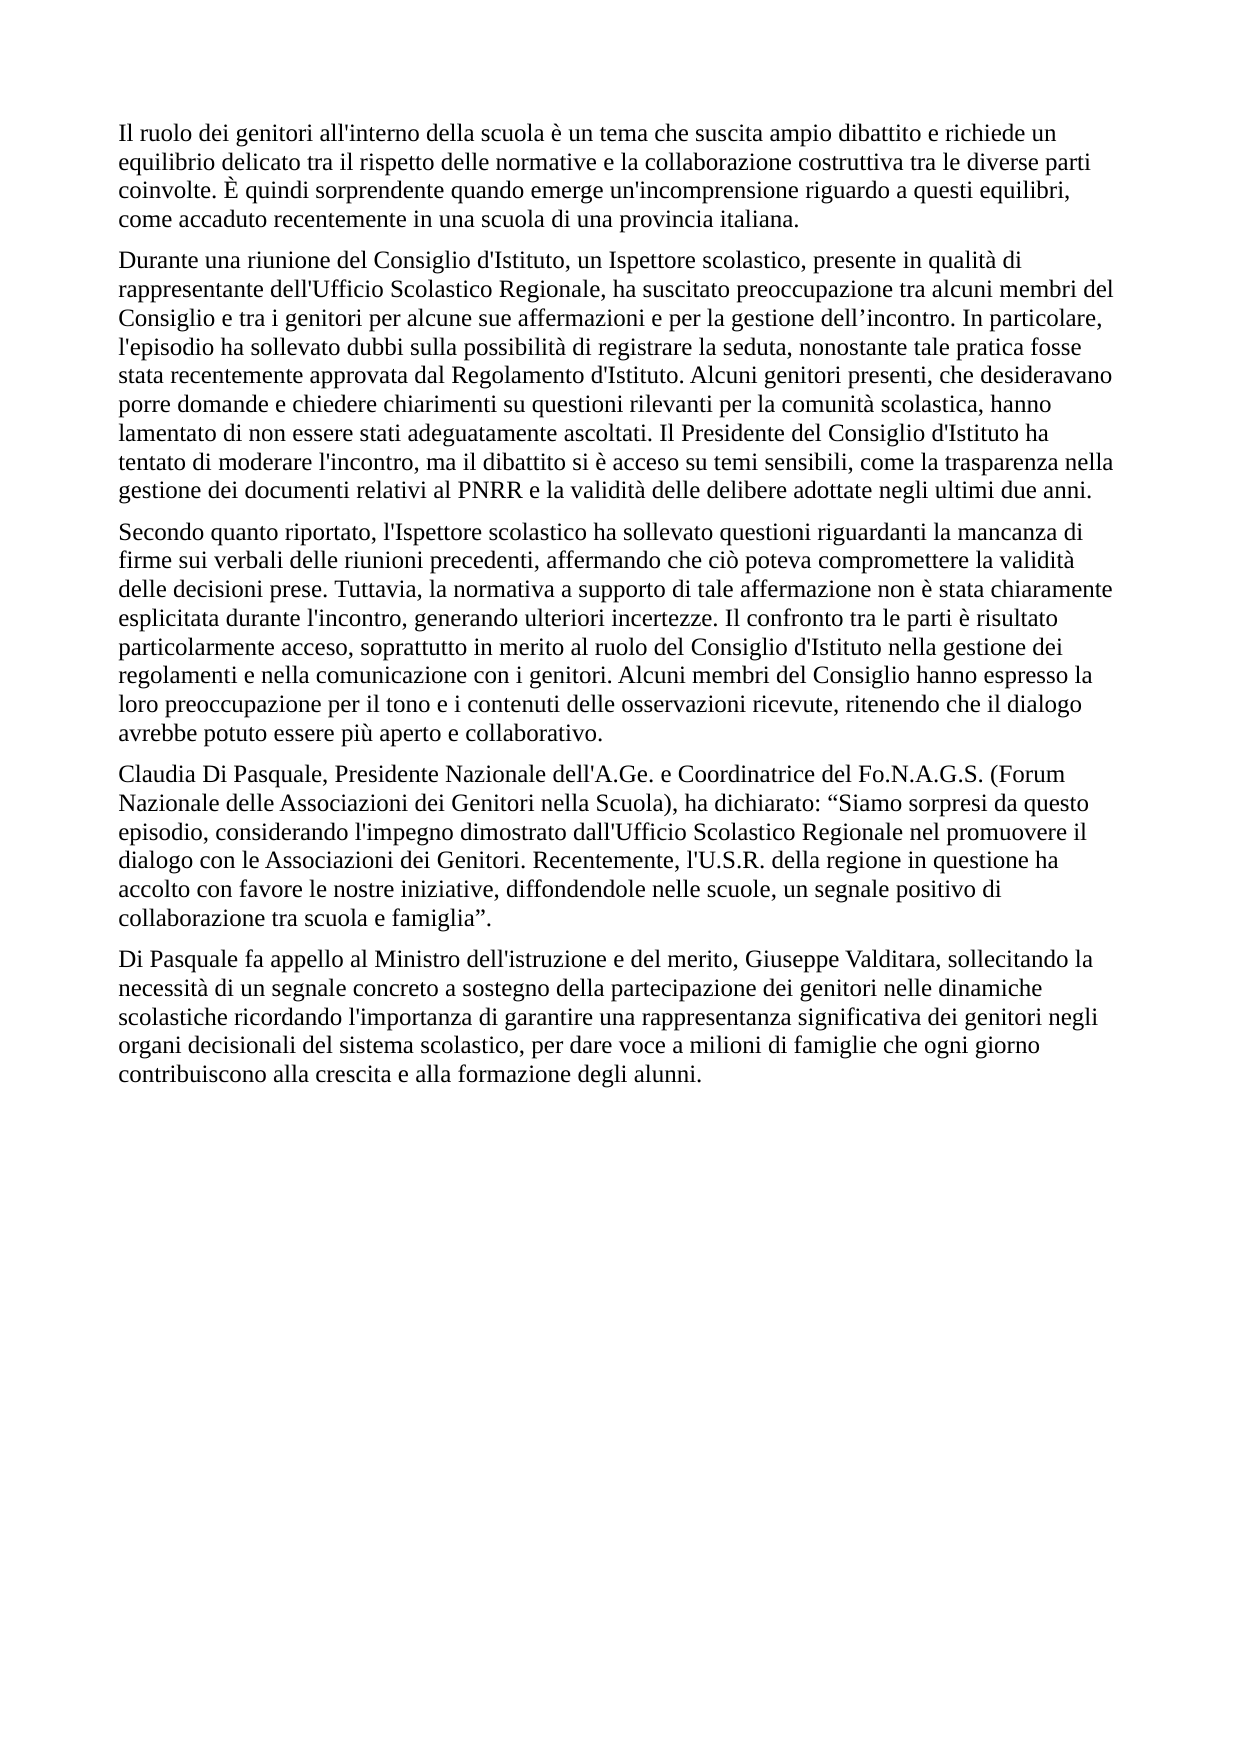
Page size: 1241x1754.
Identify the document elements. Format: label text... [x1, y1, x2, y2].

text Durante una riunione del Consiglio d'Istituto, un Ispettore scolastico, presente in qualità di rappresentante dell'Ufficio Scolastico Regionale, ha suscitato preoccupazione tra alcuni membri del Consiglio e tra i genitori per alcune sue affermazioni e per la gestione dell’incontro. In particolare, l'episodio ha sollevato dubbi sulla possibilità di registrare la seduta, nonostante tale pratica fosse stata recentemente approvata dal Regolamento d'Istituto. Alcuni genitori presenti, che desideravano porre domande e chiedere chiarimenti su questioni rilevanti per la comunità scolastica, hanno lamentato di non essere stati adeguatamente ascoltati. Il Presidente del Consiglio d'Istituto ha tentato di moderare l'incontro, ma il dibattito si è acceso su temi sensibili, come la trasparenza nella gestione dei documenti relativi al PNRR e la validità delle delibere adottate negli ultimi due anni. [118, 246, 1122, 504]
text Claudia Di Pasquale, Presidente Nazionale dell'A.Ge. e Coordinatrice del Fo.N.A.G.S. (Forum Nazionale delle Associazioni dei Genitori nella Scuola), ha dichiarato: “Siamo sorpresi da questo episodio, considerando l'impegno dimostrato dall'Ufficio Scolastico Regionale nel promuovere il dialogo con le Associazioni dei Genitori. Recentemente, l'U.S.R. della regione in questione ha accolto con favore le nostre iniziative, diffondendole nelle scuole, un segnale positivo di collaborazione tra scuola e famiglia”. [118, 759, 1122, 932]
text Secondo quanto riportato, l'Ispettore scolastico ha sollevato questioni riguardanti la mancanza di firme sui verbali delle riunioni precedenti, affermando che ciò poteva compromettere la validità delle decisioni prese. Tuttavia, la normativa a supporto di tale affermazione non è stata chiaramente esplicitata durante l'incontro, generando ulteriori incertezze. Il confronto tra le parti è risultato particolarmente acceso, soprattutto in merito al ruolo del Consiglio d'Istituto nella gestione dei regolamenti e nella comunicazione con i genitori. Alcuni membri del Consiglio hanno espresso la loro preoccupazione per il tono e i contenuti delle osservazioni ricevute, ritenendo che il dialogo avrebbe potuto essere più aperto e collaborativo. [118, 517, 1122, 747]
text Di Pasquale fa appello al Ministro dell'istruzione e del merito, Giuseppe Valditara, sollecitando la necessità di un segnale concreto a sostegno della partecipazione dei genitori nelle dinamiche scolastiche ricordando l'importanza di garantire una rappresentanza significativa dei genitori negli organi decisionali del sistema scolastico, per dare voce a milioni di famiglie che ogni giorno contribuiscono alla crescita e alla formazione degli alunni. [118, 944, 1122, 1088]
text Il ruolo dei genitori all'interno della scuola è un tema che suscita ampio dibattito e richiede un equilibrio delicato tra il rispetto delle normative e la collaborazione costruttiva tra le diverse parti coinvolte. È quindi sorprendente quando emerge un'incomprensione riguardo a questi equilibri, come accaduto recentemente in una scuola di una provincia italiana. [118, 118, 1122, 233]
